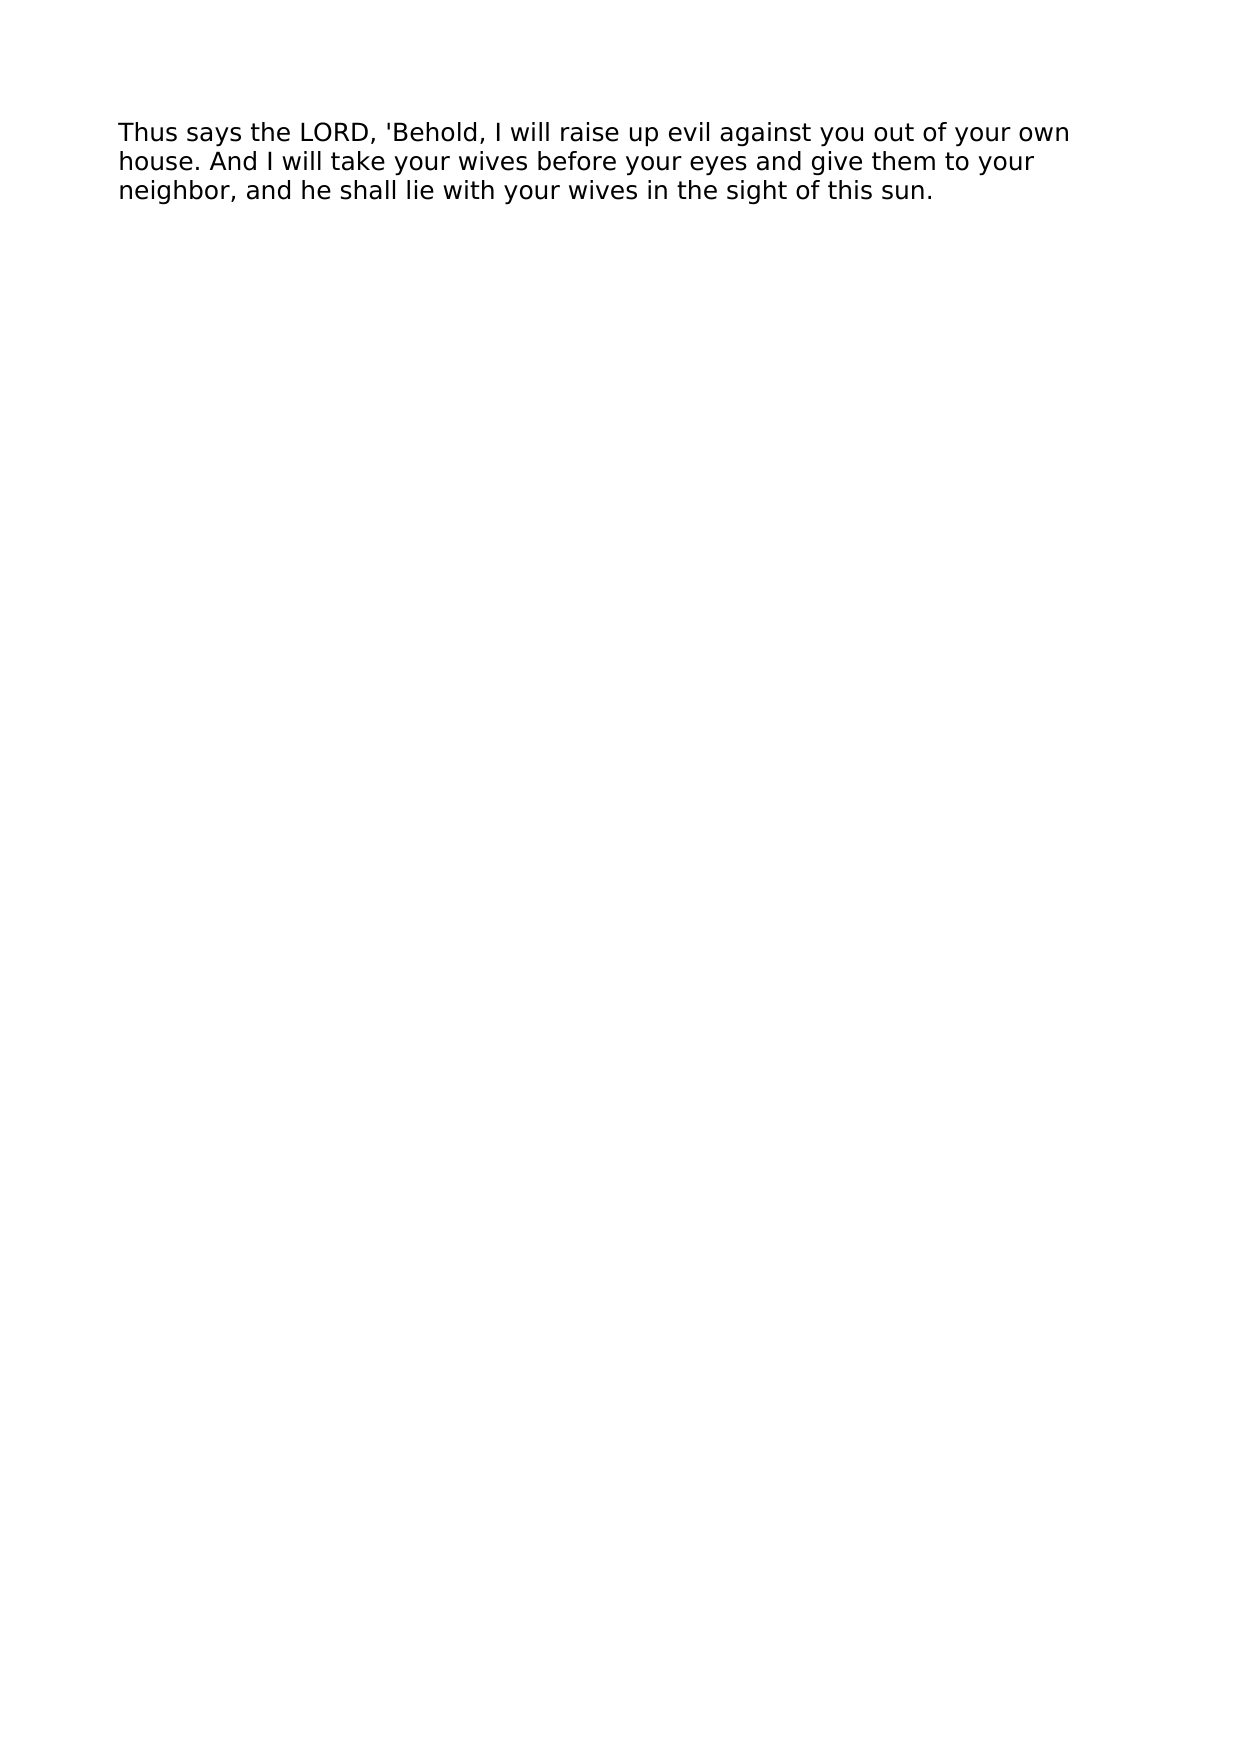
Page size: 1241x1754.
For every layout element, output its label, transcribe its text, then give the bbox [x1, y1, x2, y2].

text Thus says the LORD, 'Behold, I will raise up evil against you out of your own house. And I will take your wives before your eyes and give them to your neighbor, and he shall lie with your wives in the sight of this sun. [118, 118, 1122, 206]
